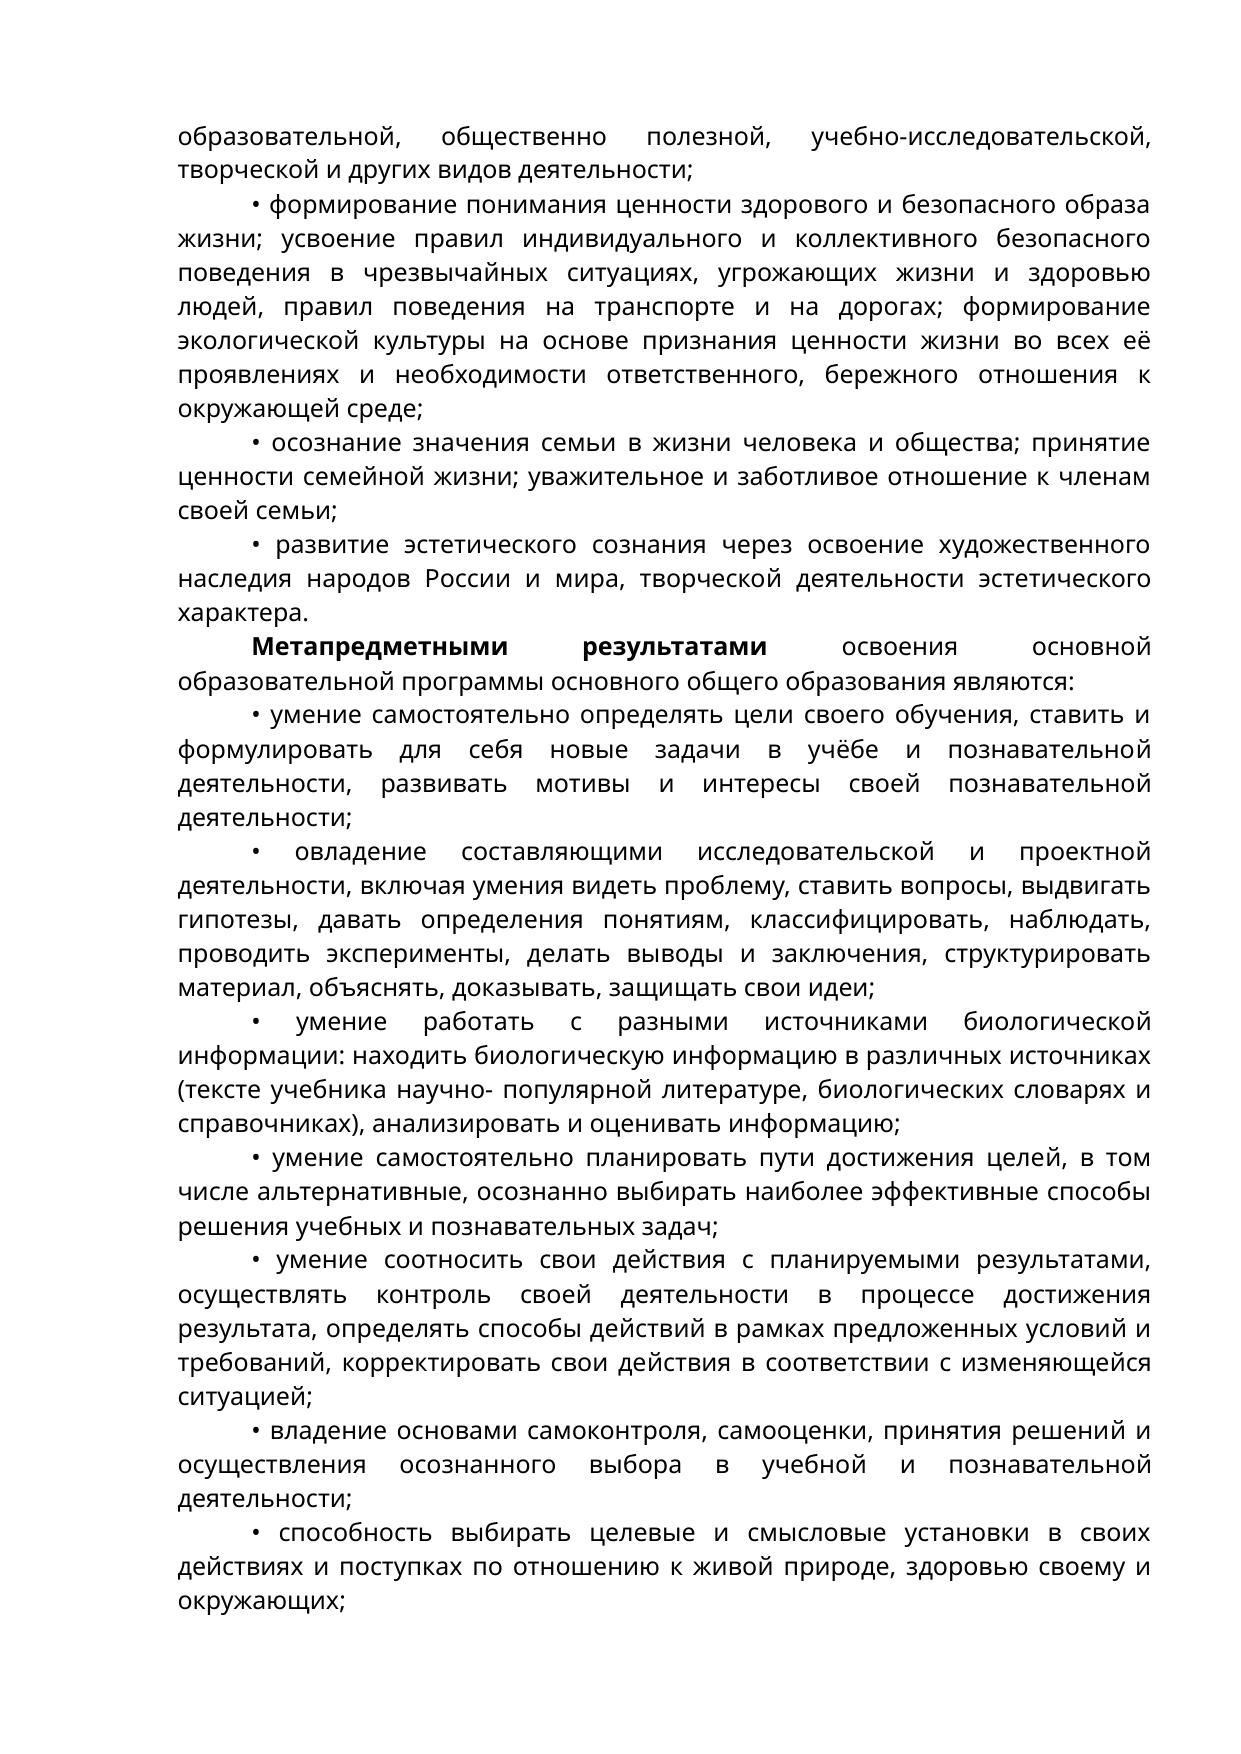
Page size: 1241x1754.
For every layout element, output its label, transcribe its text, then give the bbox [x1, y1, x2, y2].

text • овладение составляющими исследовательской и проектной деятельности, включая умения видеть проблему, ставить вопросы, выдвигать гипотезы, давать определения понятиям, классифицировать, наблюдать, проводить эксперименты, делать выводы и заключения, структурировать материал, объяснять, доказывать, защищать свои идеи; [177, 833, 1152, 1004]
text • умение самостоятельно определять цели своего обучения, ставить и формулировать для себя новые задачи в учёбе и познавательной деятельности, развивать мотивы и интересы своей познавательной деятельности; [177, 697, 1152, 833]
text • осознание значения семьи в жизни человека и общества; принятие ценности семейной жизни; уважительное и заботливое отношение к членам своей семьи; [177, 425, 1152, 527]
text • развитие эстетического сознания через освоение художественного наследия народов России и мира, творческой деятельности эстетического характера. [177, 527, 1152, 629]
text • способность выбирать целевые и смысловые установки в своих действиях и поступках по отношению к живой природе, здоровью своему и окружающих; [177, 1515, 1152, 1617]
text • владение основами самоконтроля, самооценки, принятия решений и осуществления осознанного выбора в учебной и познавательной деятельности; [177, 1412, 1152, 1515]
text • умение самостоятельно планировать пути достижения целей, в том числе альтернативные, осознанно выбирать наиболее эффективные способы решения учебных и познавательных задач; [177, 1140, 1152, 1242]
text образовательной, общественно полезной, учебно-исследовательской, творческой и других видов деятельности; [177, 118, 1152, 186]
text Метапредметными результатами освоения основной образовательной программы основного общего образования являются: [177, 629, 1152, 697]
text • умение работать с разными источниками биологической информации: находить биологическую информацию в различных источниках (тексте учебника научно- популярной литературе, биологических словарях и справочниках), анализировать и оценивать информацию; [177, 1004, 1152, 1140]
text • умение соотносить свои действия с планируемыми результатами, осуществлять контроль своей деятельности в процессе достижения результата, определять способы действий в рамках предложенных условий и требований, корректировать свои действия в соответствии с изменяющейся ситуацией; [177, 1242, 1152, 1412]
text • формирование понимания ценности здорового и безопасного образа жизни; усвоение правил индивидуального и коллективного безопасного поведения в чрезвычайных ситуациях, угрожающих жизни и здоровью людей, правил поведения на транспорте и на дорогах; формирование экологической культуры на основе признания ценности жизни во всех её проявлениях и необходимости ответственного, бережного отношения к окружающей среде; [177, 186, 1152, 425]
